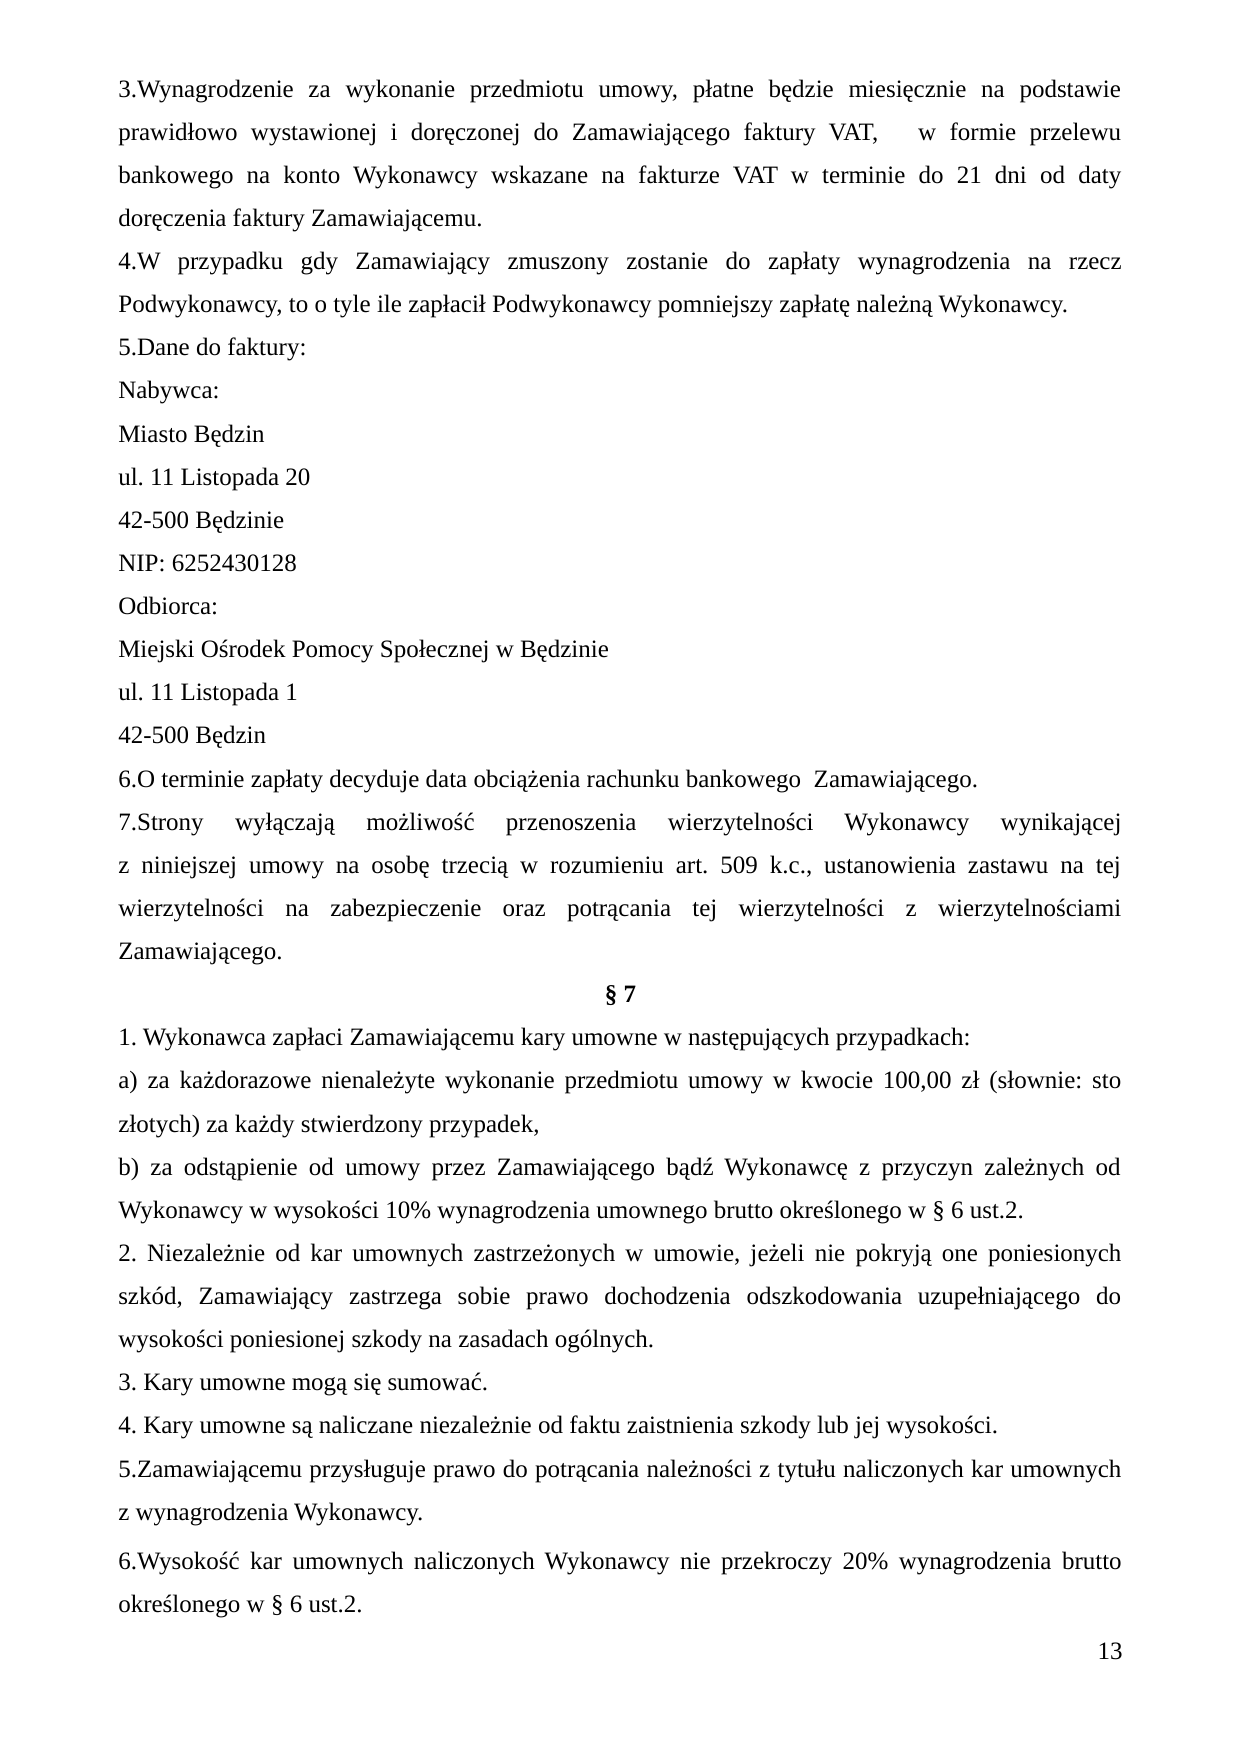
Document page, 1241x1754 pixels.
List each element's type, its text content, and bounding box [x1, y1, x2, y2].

list NIP: 6252430128 [118, 548, 1122, 577]
list 6.O terminie zapłaty decyduje data obciążenia rachunku bankowego Zamawiającego. [118, 764, 1122, 792]
list ul. 11 Listopada 1 [118, 677, 1122, 706]
list ul. 11 Listopada 20 [118, 462, 1122, 491]
list 4.W przypadku gdy Zamawiający zmuszony zostanie do zapłaty wynagrodzenia na rzecz Podwykonawcy, to o tyle ile zapłacił Podwykonawcy pomniejszy zapłatę należną Wykonawcy. [118, 246, 1122, 318]
list Miasto Będzin [118, 419, 1122, 447]
list 5.Dane do faktury: [118, 332, 1122, 361]
list Miejski Ośrodek Pomocy Społecznej w Będzinie [118, 634, 1122, 663]
text 4. Kary umowne są naliczane niezależnie od faktu zaistnienia szkody lub jej wysokości. [118, 1411, 1122, 1439]
list 42-500 Będzin [118, 721, 1122, 749]
text 2. Niezależnie od kar umownych zastrzeżonych w umowie, jeżeli nie pokryją one poniesionych szkód, Zamawiający zastrzega sobie prawo dochodzenia odszkodowania uzupełniającego do wysokości poniesionej szkody na zasadach ogólnych. [118, 1238, 1122, 1353]
text § 7 [118, 979, 1122, 1008]
list 3.Wynagrodzenie za wykonanie przedmiotu umowy, płatne będzie miesięcznie na podstawie prawidłowo wystawionej i doręczonej do Zamawiającego faktury VAT, w formie przelewu bankowego na konto Wykonawcy wskazane na fakturze VAT w terminie do 21 dni od daty doręczenia faktury Zamawiającemu. [118, 74, 1122, 232]
list 7.Strony wyłączają możliwość przenoszenia wierzytelności Wykonawcy wynikającej z niniejszej umowy na osobę trzecią w rozumieniu art. 509 k.c., ustanowienia zastawu na tej wierzytelności na zabezpieczenie oraz potrącania tej wierzytelności z wierzytelnościami Zamawiającego. [118, 807, 1122, 965]
list 42-500 Będzinie [118, 505, 1122, 534]
text 1. Wykonawca zapłaci Zamawiającemu kary umowne w następujących przypadkach: [118, 1022, 1122, 1051]
text a) za każdorazowe nienależyte wykonanie przedmiotu umowy w kwocie 100,00 zł (słownie: sto złotych) za każdy stwierdzony przypadek, [118, 1066, 1122, 1137]
text b) za odstąpienie od umowy przez Zamawiającego bądź Wykonawcę z przyczyn zależnych od Wykonawcy w wysokości 10% wynagrodzenia umownego brutto określonego w § 6 ust.2. [118, 1152, 1122, 1224]
list Nabywca: [118, 376, 1122, 404]
list Odbiorca: [118, 591, 1122, 620]
text 5.Zamawiającemu przysługuje prawo do potrącania należności z tytułu naliczonych kar umownych z wynagrodzenia Wykonawcy. [118, 1454, 1122, 1526]
text 3. Kary umowne mogą się sumować. [118, 1367, 1122, 1396]
text 6.Wysokość kar umownych naliczonych Wykonawcy nie przekroczy 20% wynagrodzenia brutto określonego w § 6 ust.2. [118, 1546, 1122, 1618]
